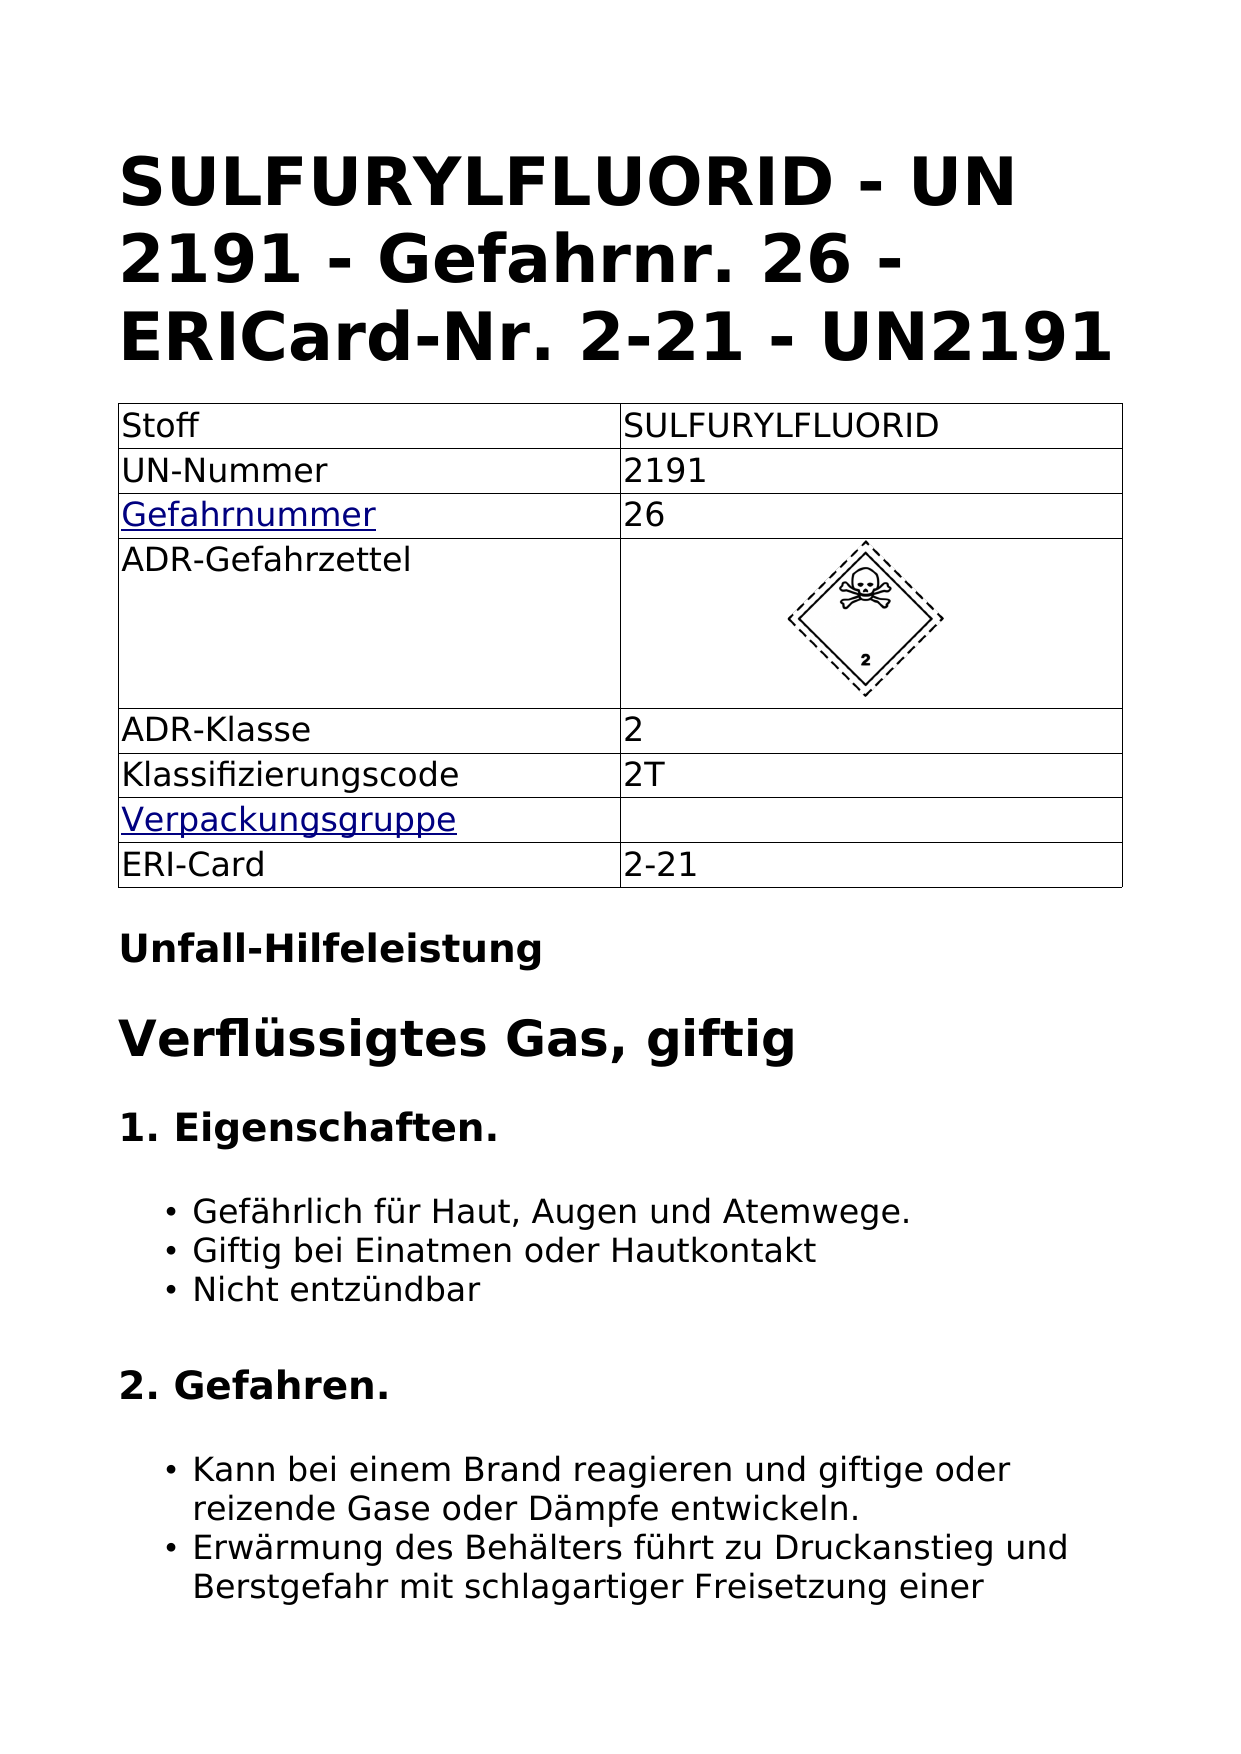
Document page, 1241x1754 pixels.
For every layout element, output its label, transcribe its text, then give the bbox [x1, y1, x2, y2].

table_cell UN-Nummer [119, 449, 620, 493]
table_cell [621, 798, 1122, 842]
table_cell 2 [621, 709, 1122, 752]
list Nicht entzündbar [177, 1270, 1122, 1309]
subtitle 2. Gefahren. [118, 1363, 1122, 1409]
list Erwärmung des Behälters führt zu Druckanstieg und Berstgefahr mit schlagartiger Freisetzung einer [177, 1528, 1122, 1606]
table_cell 26 [621, 494, 1122, 538]
subtitle SULFURYLFLUORID - UN 2191 - Gefahrnr. 26 - ERICard-Nr. 2-21 - UN2191 [118, 143, 1122, 376]
table_header SULFURYLFLUORID [621, 404, 1122, 448]
table_cell Verpackungsgruppe [119, 798, 620, 842]
list Kann bei einem Brand reagieren und giftige oder reizende Gase oder Dämpfe entwickeln. [177, 1451, 1122, 1528]
subtitle 1. Eigenschaften. [118, 1105, 1122, 1150]
table_cell ERI-Card [119, 843, 620, 887]
table_cell ADR-Gefahrzettel [119, 539, 620, 708]
table_cell [621, 539, 1122, 708]
table_cell 2-21 [621, 843, 1122, 887]
table_cell ADR-Klasse [119, 709, 620, 752]
table_cell 2T [621, 754, 1122, 797]
subtitle Verflüssigtes Gas, giftig [118, 1009, 1122, 1068]
table_cell Gefahrnummer [119, 494, 620, 538]
table_cell Klassifizierungscode [119, 754, 620, 797]
subtitle Unfall-Hilfeleistung [118, 927, 1122, 972]
list Giftig bei Einatmen oder Hautkontakt [177, 1231, 1122, 1270]
picture [787, 540, 944, 697]
table_header Stoff [119, 404, 620, 448]
table_cell 2191 [621, 449, 1122, 493]
list Gefährlich für Haut, Augen und Atemwege. [177, 1192, 1122, 1231]
